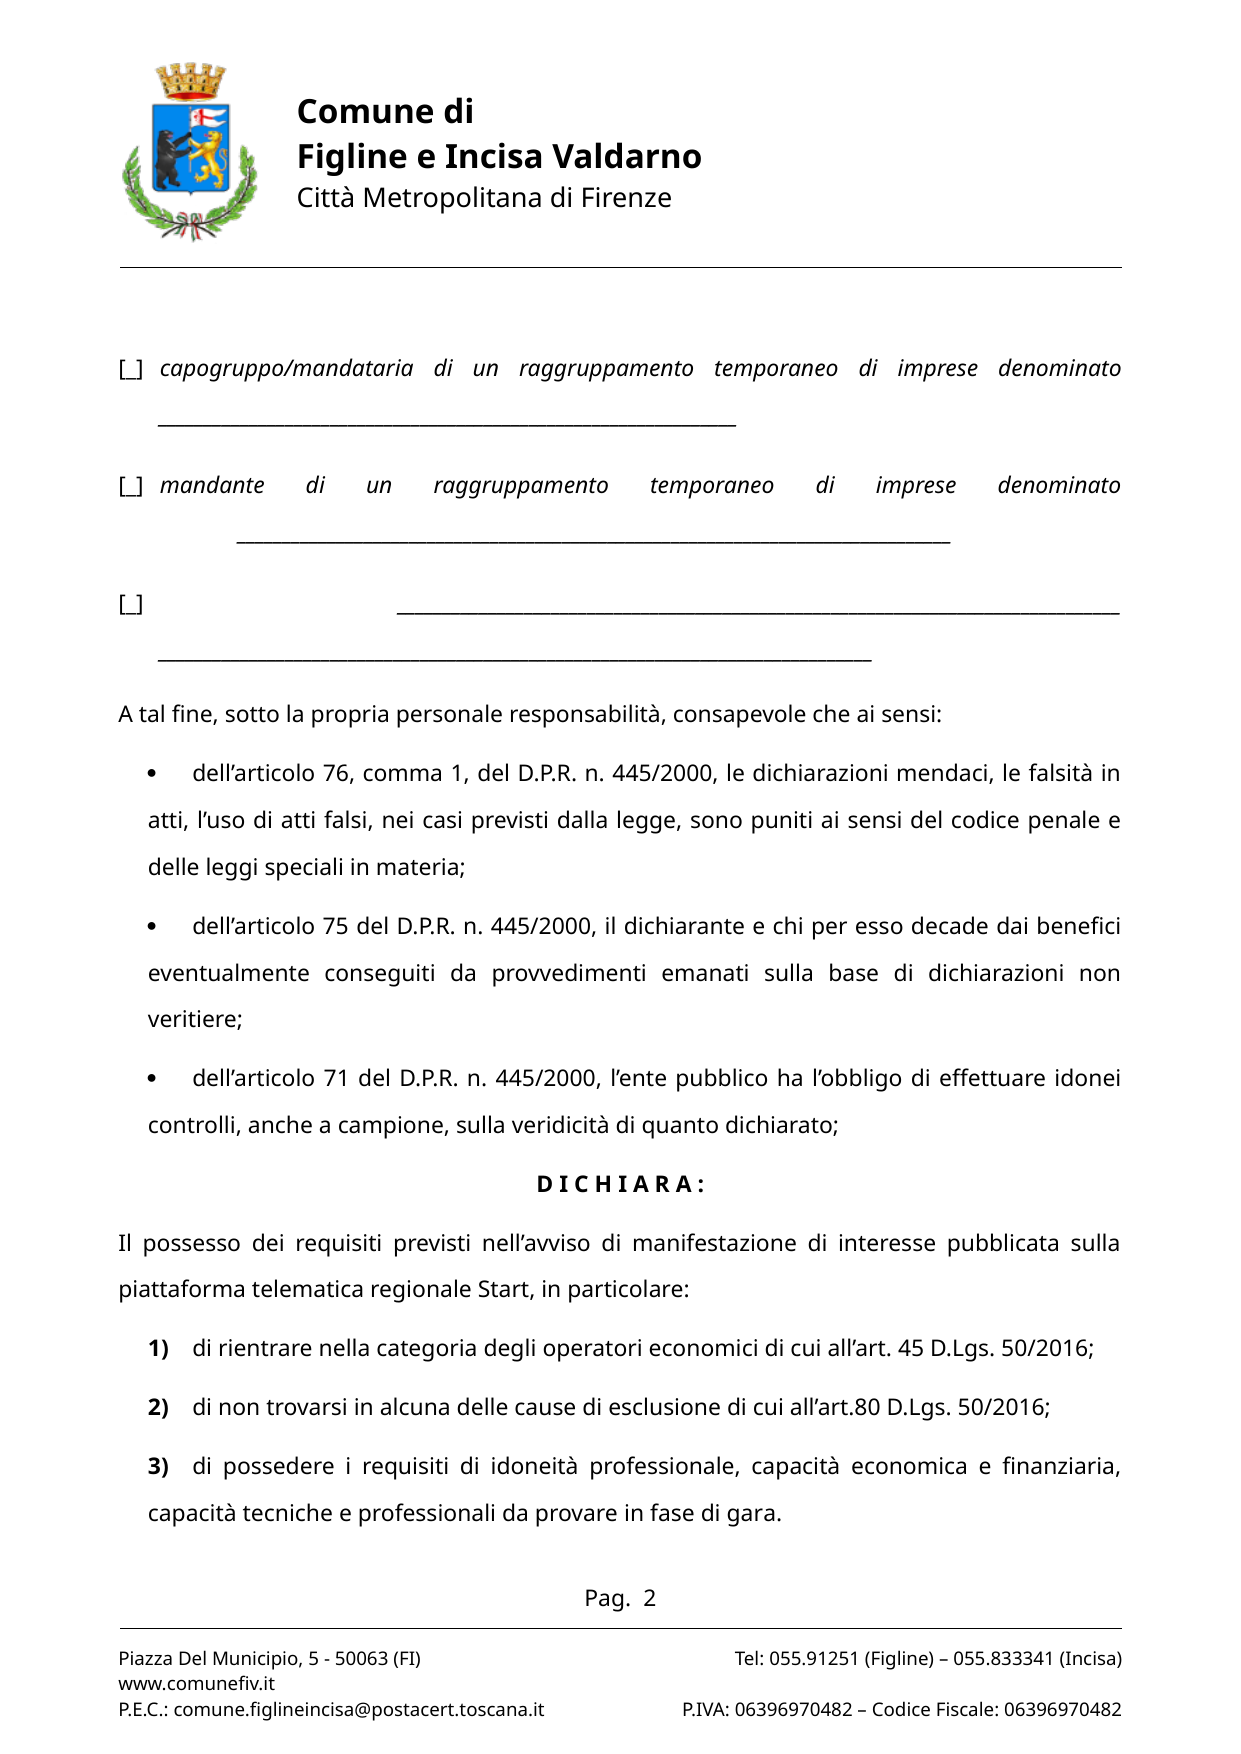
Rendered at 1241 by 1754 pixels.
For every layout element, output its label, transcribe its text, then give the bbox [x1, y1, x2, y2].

list di possedere i requisiti di idoneità professionale, capacità economica e finanziaria, capacità tecniche e professionali da provare in fase di gara. [148, 1449, 1122, 1528]
list di non trovarsi in alcuna delle cause di esclusione di cui all’art.80 D.Lgs. 50/2016; [148, 1391, 1122, 1422]
list dell’articolo 75 del D.P.R. n. 445/2000, il dichiarante e chi per esso decade dai benefici eventualmente conseguiti da provvedimenti emanati sulla base di dichiarazioni non veritiere; [148, 909, 1122, 1034]
text Il possesso dei requisiti previsti nell’avviso di manifestazione di interesse pubblicata sulla piattaforma telematica regionale Start, in particolare: [118, 1226, 1122, 1304]
list di rientrare nella categoria degli operatori economici di cui all’art. 45 D.Lgs. 50/2016; [148, 1332, 1122, 1363]
text A tal fine, sotto la propria personale responsabilità, consapevole che ai sensi: [118, 698, 1122, 729]
list dell’articolo 71 del D.P.R. n. 445/2000, l’ente pubblico ha l’obbligo di effettuare idonei controlli, anche a campione, sulla veridicità di quanto dichiarato; [148, 1062, 1122, 1140]
text [_] mandante di un raggruppamento temporaneo di imprese denominato _______________________________________________________________________________ [118, 469, 1122, 547]
text [_] ________________________________________________________________________________ _______________________________________________________________________________ [118, 587, 1122, 665]
list dell’articolo 76, comma 1, del D.P.R. n. 445/2000, le dichiarazioni mendaci, le falsità in atti, l’uso di atti falsi, nei casi previsti dalla legge, sono puniti ai sensi del codice penale e delle leggi speciali in materia; [148, 757, 1122, 882]
picture [120, 61, 260, 244]
text [_] capogruppo/mandataria di un raggruppamento temporaneo di imprese denominato ________________________________________________________________ [118, 352, 1122, 430]
text D I C H I A R A : [118, 1168, 1122, 1199]
